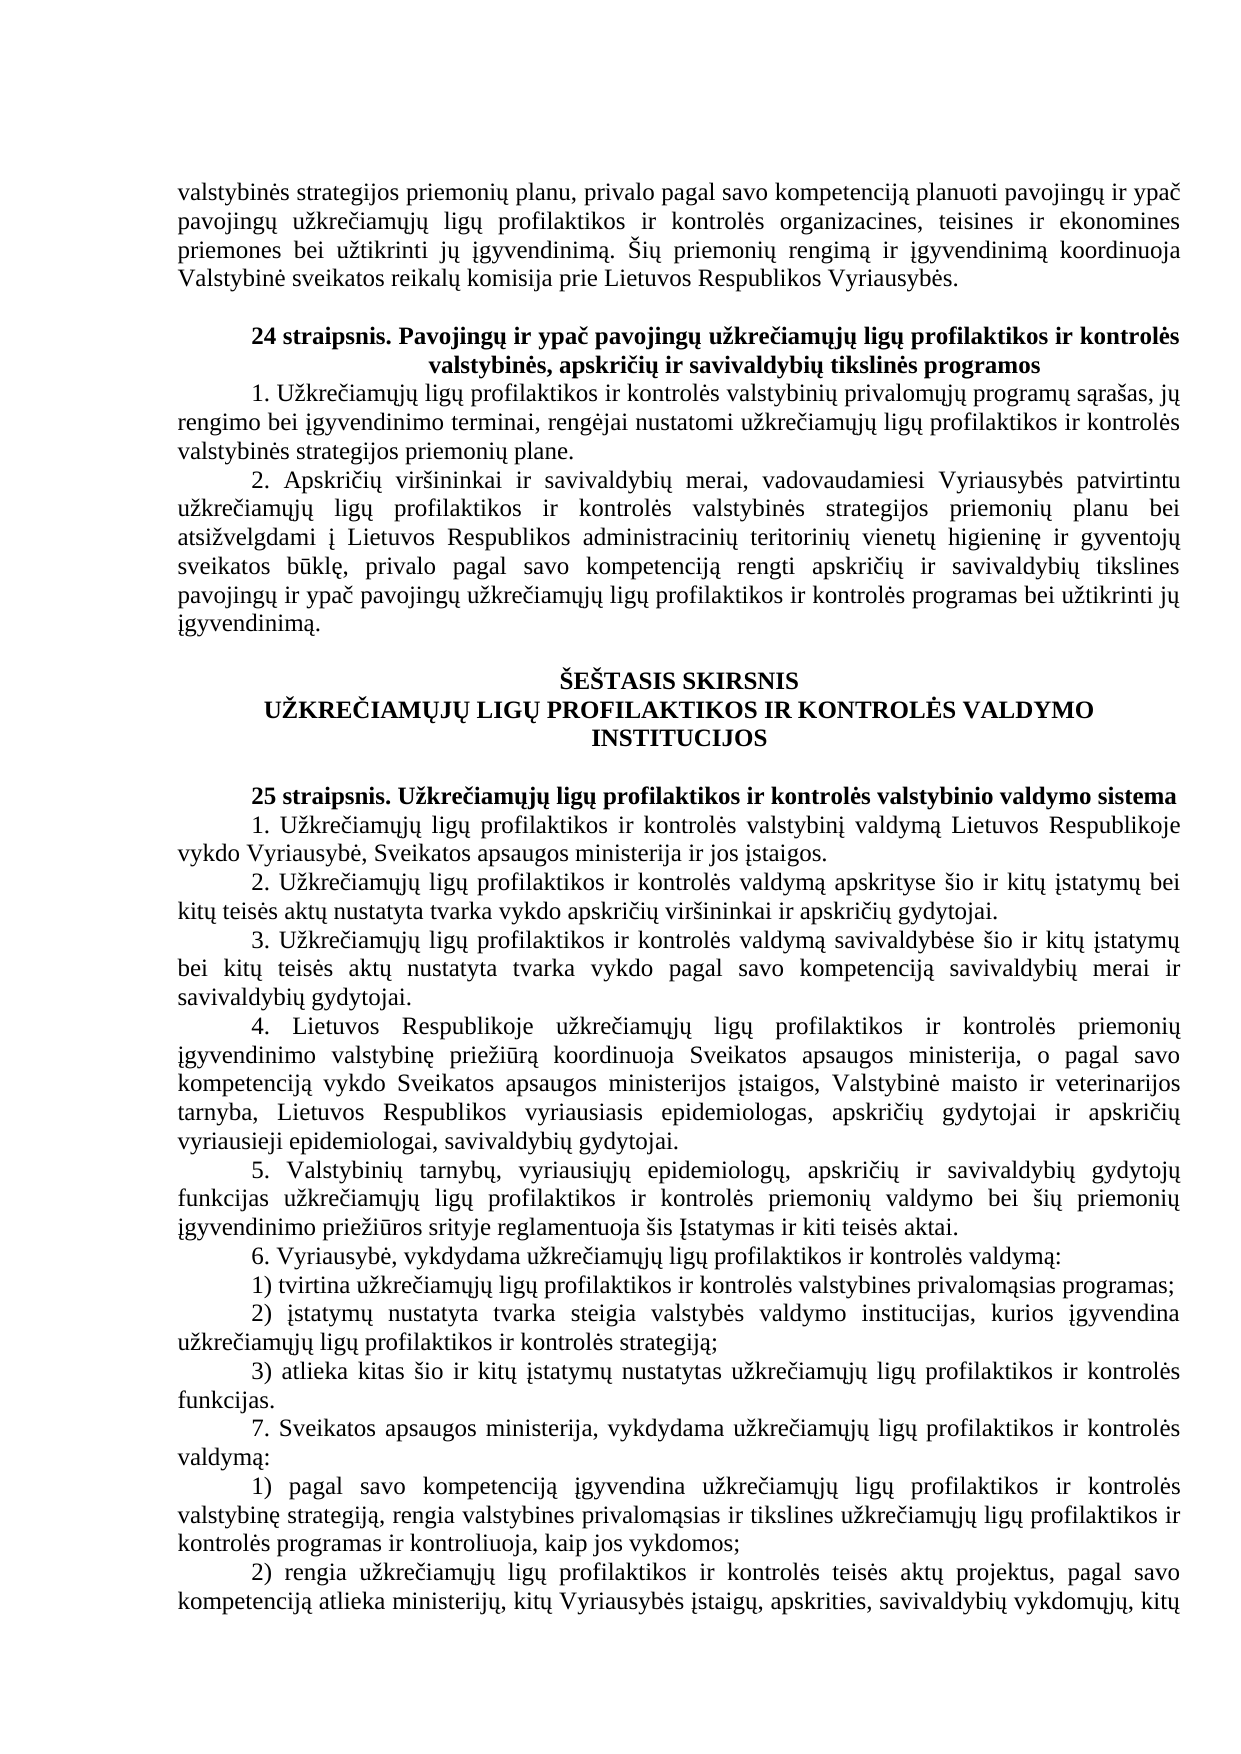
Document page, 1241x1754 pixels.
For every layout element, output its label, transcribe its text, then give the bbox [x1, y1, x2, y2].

text UŽKREČIAMŲJŲ LIGŲ PROFILAKTIKOS IR KONTROLĖS VALDYMO INSTITUCIJOS [177, 695, 1181, 752]
text 3) atlieka kitas šio ir kitų įstatymų nustatytas užkrečiamųjų ligų profilaktikos ir kontrolės funkcijas. [177, 1356, 1181, 1413]
text 25 straipsnis. Užkrečiamųjų ligų profilaktikos ir kontrolės valstybinio valdymo sistema [177, 781, 1181, 810]
text 2. Apskričių viršininkai ir savivaldybių merai, vadovaudamiesi Vyriausybės patvirtintu užkrečiamųjų ligų profilaktikos ir kontrolės valstybinės strategijos priemonių planu bei atsižvelgdami į Lietuvos Respublikos administracinių teritorinių vienetų higieninę ir gyventojų sveikatos būklę, privalo pagal savo kompetenciją rengti apskričių ir savivaldybių tikslines pavojingų ir ypač pavojingų užkrečiamųjų ligų profilaktikos ir kontrolės programas bei užtikrinti jų įgyvendinimą. [177, 465, 1181, 637]
text 1) tvirtina užkrečiamųjų ligų profilaktikos ir kontrolės valstybines privalomąsias programas; [177, 1270, 1181, 1298]
text 2) įstatymų nustatyta tvarka steigia valstybės valdymo institucijas, kurios įgyvendina užkrečiamųjų ligų profilaktikos ir kontrolės strategiją; [177, 1298, 1181, 1356]
text 4. Lietuvos Respublikoje užkrečiamųjų ligų profilaktikos ir kontrolės priemonių įgyvendinimo valstybinę priežiūrą koordinuoja Sveikatos apsaugos ministerija, o pagal savo kompetenciją vykdo Sveikatos apsaugos ministerijos įstaigos, Valstybinė maisto ir veterinarijos tarnyba, Lietuvos Respublikos vyriausiasis epidemiologas, apskričių gydytojai ir apskričių vyriausieji epidemiologai, savivaldybių gydytojai. [177, 1011, 1181, 1155]
text valstybinės strategijos priemonių planu, privalo pagal savo kompetenciją planuoti pavojingų ir ypač pavojingų užkrečiamųjų ligų profilaktikos ir kontrolės organizacines, teisines ir ekonomines priemones bei užtikrinti jų įgyvendinimą. Šių priemonių rengimą ir įgyvendinimą koordinuoja Valstybinė sveikatos reikalų komisija prie Lietuvos Respublikos Vyriausybės. [177, 177, 1181, 292]
text ŠEŠTASIS SKIRSNIS [177, 666, 1181, 695]
text 2. Užkrečiamųjų ligų profilaktikos ir kontrolės valdymą apskrityse šio ir kitų įstatymų bei kitų teisės aktų nustatyta tvarka vykdo apskričių viršininkai ir apskričių gydytojai. [177, 867, 1181, 925]
text 1. Užkrečiamųjų ligų profilaktikos ir kontrolės valstybinį valdymą Lietuvos Respublikoje vykdo Vyriausybė, Sveikatos apsaugos ministerija ir jos įstaigos. [177, 810, 1181, 867]
text 3. Užkrečiamųjų ligų profilaktikos ir kontrolės valdymą savivaldybėse šio ir kitų įstatymų bei kitų teisės aktų nustatyta tvarka vykdo pagal savo kompetenciją savivaldybių merai ir savivaldybių gydytojai. [177, 925, 1181, 1011]
text 7. Sveikatos apsaugos ministerija, vykdydama užkrečiamųjų ligų profilaktikos ir kontrolės valdymą: [177, 1413, 1181, 1471]
text 24 straipsnis. Pavojingų ir ypač pavojingų užkrečiamųjų ligų profilaktikos ir kontrolės valstybinės, apskričių ir savivaldybių tikslinės programos [251, 321, 1181, 378]
text 1) pagal savo kompetenciją įgyvendina užkrečiamųjų ligų profilaktikos ir kontrolės valstybinę strategiją, rengia valstybines privalomąsias ir tikslines užkrečiamųjų ligų profilaktikos ir kontrolės programas ir kontroliuoja, kaip jos vykdomos; [177, 1471, 1181, 1557]
text 1. Užkrečiamųjų ligų profilaktikos ir kontrolės valstybinių privalomųjų programų sąrašas, jų rengimo bei įgyvendinimo terminai, rengėjai nustatomi užkrečiamųjų ligų profilaktikos ir kontrolės valstybinės strategijos priemonių plane. [177, 378, 1181, 465]
text 2) rengia užkrečiamųjų ligų profilaktikos ir kontrolės teisės aktų projektus, pagal savo kompetenciją atlieka ministerijų, kitų Vyriausybės įstaigų, apskrities, savivaldybių vykdomųjų, kitų [177, 1557, 1181, 1615]
text 6. Vyriausybė, vykdydama užkrečiamųjų ligų profilaktikos ir kontrolės valdymą: [177, 1241, 1181, 1270]
text 5. Valstybinių tarnybų, vyriausiųjų epidemiologų, apskričių ir savivaldybių gydytojų funkcijas užkrečiamųjų ligų profilaktikos ir kontrolės priemonių valdymo bei šių priemonių įgyvendinimo priežiūros srityje reglamentuoja šis Įstatymas ir kiti teisės aktai. [177, 1155, 1181, 1241]
